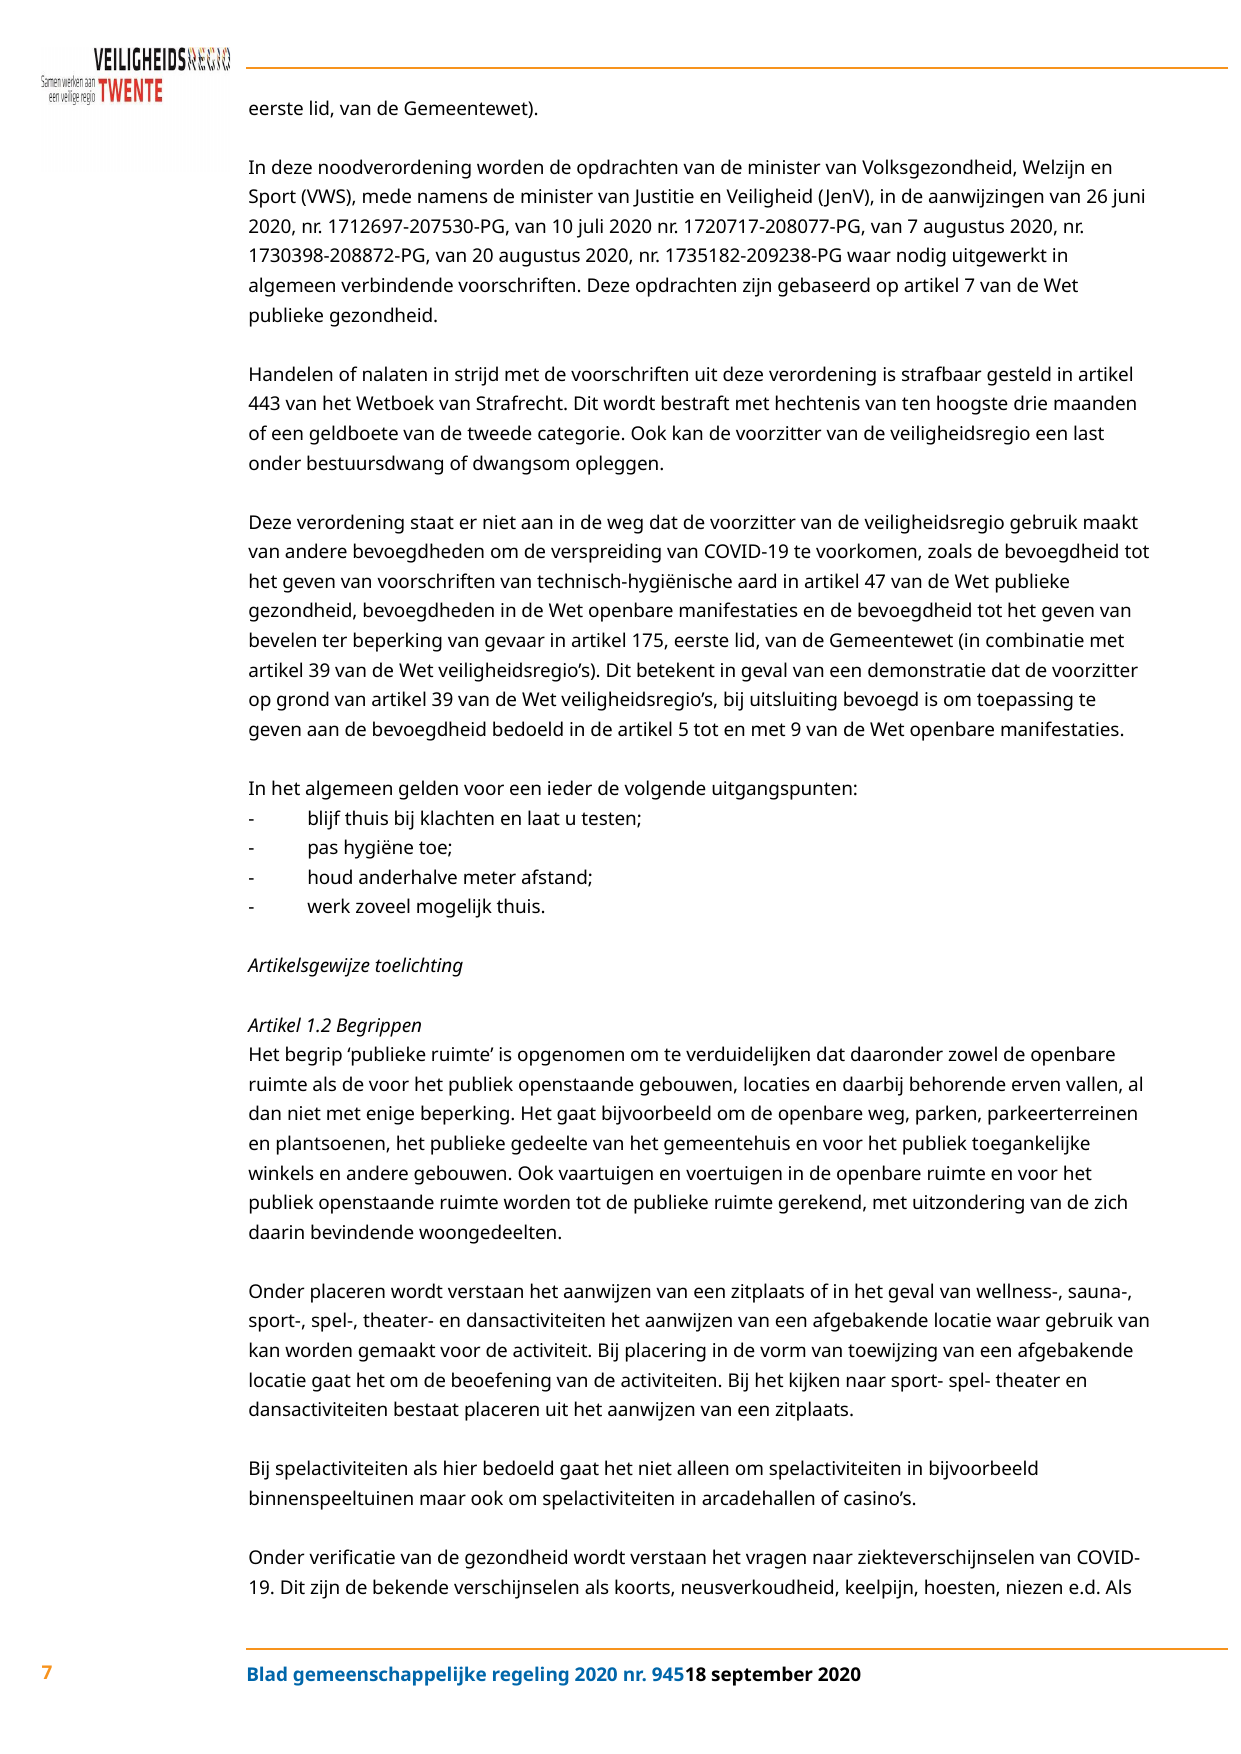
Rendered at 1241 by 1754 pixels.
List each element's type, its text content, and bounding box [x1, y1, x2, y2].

text Artikelsgewijze toelichting [248, 953, 1152, 978]
text Onder verificatie van de gezondheid wordt verstaan het vragen naar ziekteverschijnselen van COVID-19. Dit zijn de bekende verschijnselen als koorts, neusverkoudheid, keelpijn, hoesten, niezen e.d. Als [248, 1544, 1152, 1600]
list pas hygiëne toe; [248, 834, 1152, 860]
picture [41, 47, 231, 172]
text In het algemeen gelden voor een ieder de volgende uitgangspunten: [248, 775, 1152, 801]
list blijf thuis bij klachten en laat u testen; [248, 805, 1152, 831]
text eerste lid, van de Gemeentewet). [248, 95, 1152, 121]
text Het begrip ‘publieke ruimte’ is opgenomen om te verduidelijken dat daaronder zowel de openbare ruimte als de voor het publiek openstaande gebouwen, locaties en daarbij behorende erven vallen, al dan niet met enige beperking. Het gaat bijvoorbeeld om de openbare weg, parken, parkeerterreinen en plantsoenen, het publieke gedeelte van het gemeentehuis en voor het publiek toegankelijke winkels en andere gebouwen. Ook vaartuigen en voertuigen in de openbare ruimte en voor het publiek openstaande ruimte worden tot de publieke ruimte gerekend, met uitzondering van de zich daarin bevindende woongedeelten. [248, 1041, 1152, 1245]
list houd anderhalve meter afstand; [248, 864, 1152, 890]
text In deze noodverordening worden de opdrachten van de minister van Volksgezondheid, Welzijn en Sport (VWS), mede namens de minister van Justitie en Veiligheid (JenV), in de aanwijzingen van 26 juni 2020, nr. 1712697-207530-PG, van 10 juli 2020 nr. 1720717-208077-PG, van 7 augustus 2020, nr. 1730398-208872-PG, van 20 augustus 2020, nr. 1735182-209238-PG waar nodig uitgewerkt in algemeen verbindende voorschriften. Deze opdrachten zijn gebaseerd op artikel 7 van de Wet publieke gezondheid. [248, 154, 1152, 328]
text Artikel 1.2 Begrippen [248, 1012, 1152, 1038]
text Handelen of nalaten in strijd met de voorschriften uit deze verordening is strafbaar gesteld in artikel 443 van het Wetboek van Strafrecht. Dit wordt bestraft met hechtenis van ten hoogste drie maanden of een geldboete van de tweede categorie. Ook kan de voorzitter van de veiligheidsregio een last onder bestuursdwang of dwangsom opleggen. [248, 361, 1152, 476]
list werk zoveel mogelijk thuis. [248, 893, 1152, 919]
text Onder placeren wordt verstaan het aanwijzen van een zitplaats of in het geval van wellness-, sauna-, sport-, spel-, theater- en dansactiviteiten het aanwijzen van een afgebakende locatie waar gebruik van kan worden gemaakt voor de activiteit. Bij placering in de vorm van toewijzing van een afgebakende locatie gaat het om de beoefening van de activiteiten. Bij het kijken naar sport- spel- theater en dansactiviteiten bestaat placeren uit het aanwijzen van een zitplaats. [248, 1278, 1152, 1422]
text Bij spelactiviteiten als hier bedoeld gaat het niet alleen om spelactiviteiten in bijvoorbeeld binnenspeeltuinen maar ook om spelactiviteiten in arcadehallen of casino’s. [248, 1456, 1152, 1511]
text Deze verordening staat er niet aan in de weg dat de voorzitter van de veiligheidsregio gebruik maakt van andere bevoegdheden om de verspreiding van COVID-19 te voorkomen, zoals de bevoegdheid tot het geven van voorschriften van technisch-hygiënische aard in artikel 47 van de Wet publieke gezondheid, bevoegdheden in de Wet openbare manifestaties en de bevoegdheid tot het geven van bevelen ter beperking van gevaar in artikel 175, eerste lid, van de Gemeentewet (in combinatie met artikel 39 van de Wet veiligheidsregio’s). Dit betekent in geval van een demonstratie dat de voorzitter op grond van artikel 39 van de Wet veiligheidsregio’s, bij uitsluiting bevoegd is om toepassing te geven aan de bevoegdheid bedoeld in de artikel 5 tot en met 9 van de Wet openbare manifestaties. [248, 509, 1152, 742]
